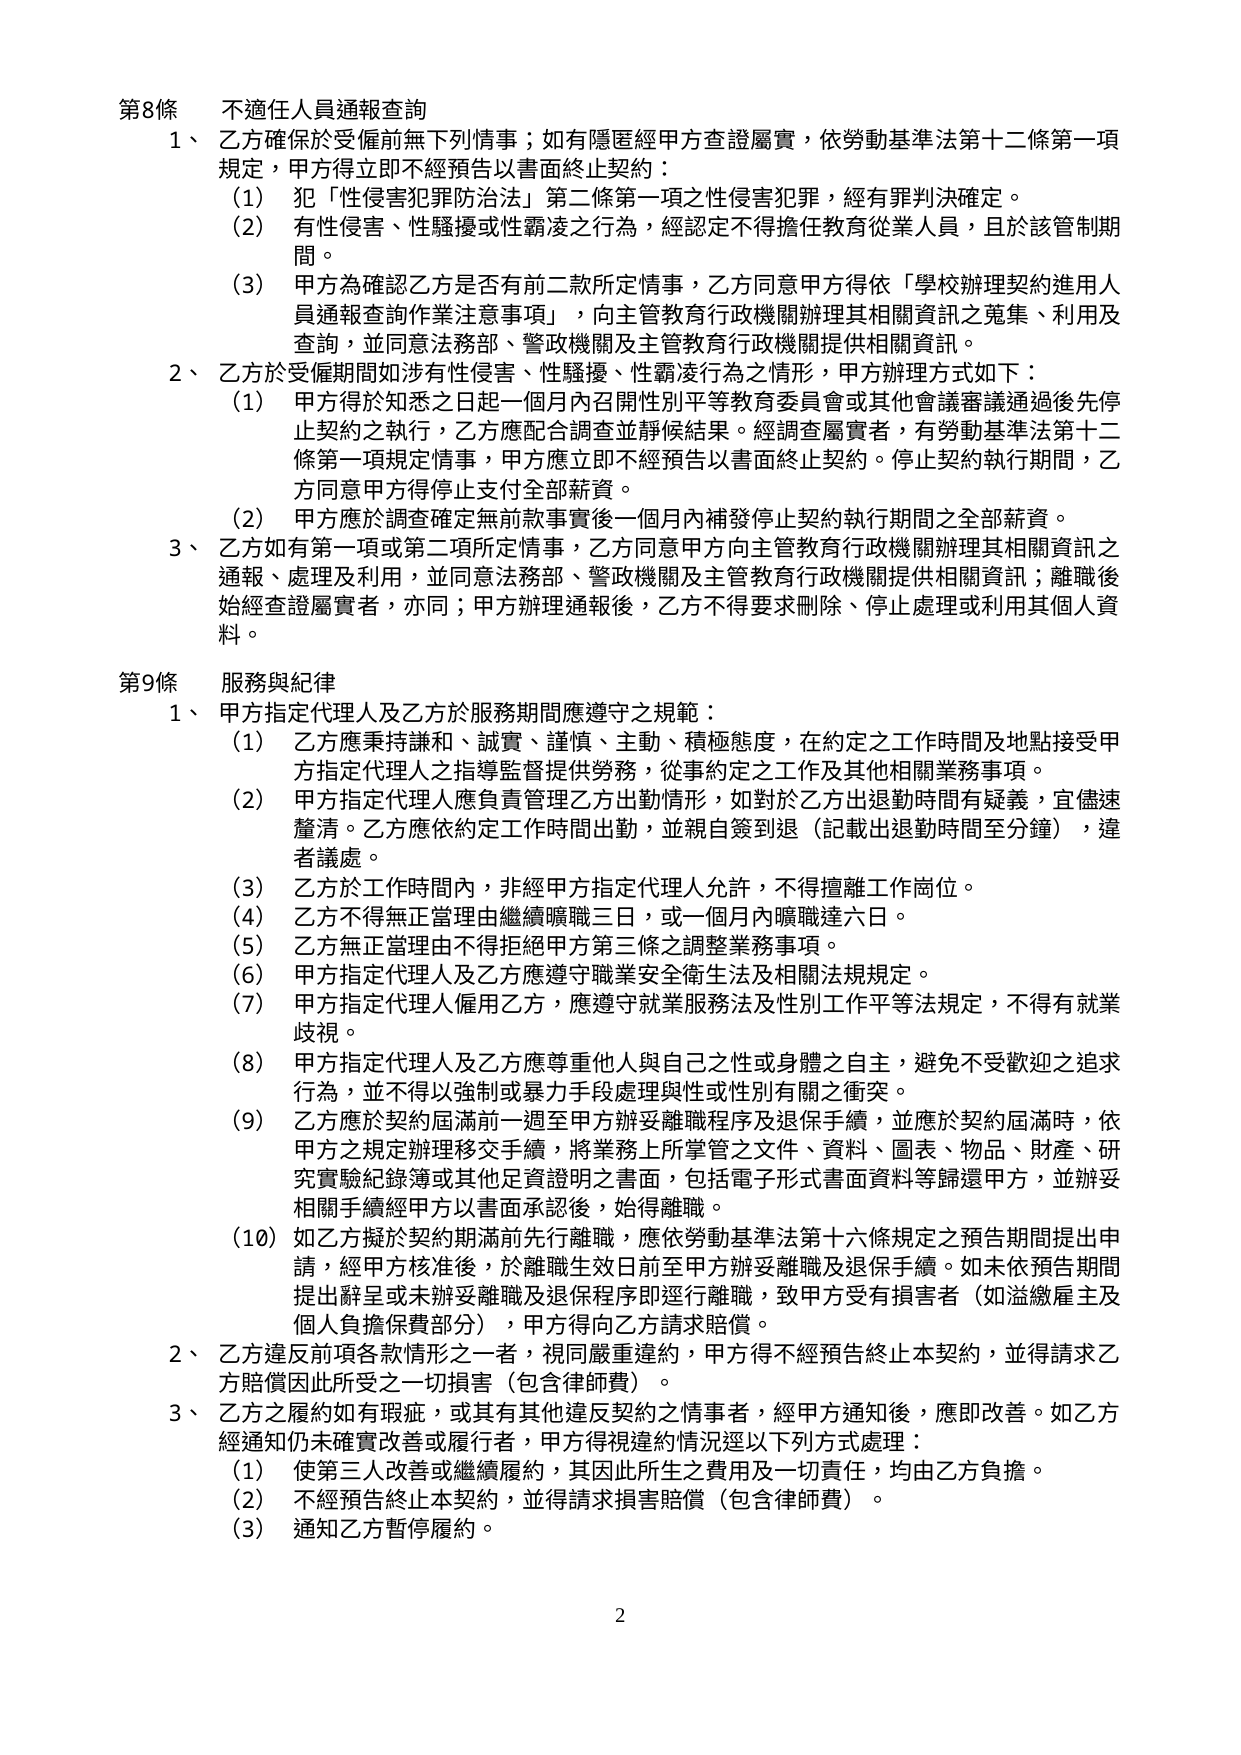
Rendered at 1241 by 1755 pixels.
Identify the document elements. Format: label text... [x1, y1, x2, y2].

list 犯「性侵害犯罪防治法」第二條第一項之性侵害犯罪，經有罪判決確定。 [218, 183, 1122, 212]
list 乙方確保於受僱前無下列情事；如有隱匿經甲方查證屬實，依勞動基準法第十二條第一項規定，甲方得立即不經預告以書面終止契約： [168, 125, 1122, 183]
list 如乙方擬於契約期滿前先行離職，應依勞動基準法第十六條規定之預告期間提出申請，經甲方核准後，於離職生效日前至甲方辦妥離職及退保手續。如未依預告期間提出辭呈或未辦妥離職及退保程序即逕行離職，致甲方受有損害者（如溢繳雇主及個人負擔保費部分），甲方得向乙方請求賠償。 [218, 1223, 1122, 1339]
list 甲方指定代理人及乙方應遵守職業安全衛生法及相關法規規定。 [218, 960, 1122, 989]
list 不經預告終止本契約，並得請求損害賠償（包含律師費）。 [218, 1485, 1122, 1514]
list 甲方指定代理人及乙方於服務期間應遵守之規範： [168, 698, 1122, 727]
list 通知乙方暫停履約。 [218, 1514, 1122, 1543]
list 乙方如有第一項或第二項所定情事，乙方同意甲方向主管教育行政機關辦理其相關資訊之通報、處理及利用，並同意法務部、警政機關及主管教育行政機關提供相關資訊；離職後始經查證屬實者，亦同；甲方辦理通報後，乙方不得要求刪除、停止處理或利用其個人資料。 [168, 533, 1122, 650]
list 乙方於受僱期間如涉有性侵害、性騷擾、性霸凌行為之情形，甲方辦理方式如下： [168, 358, 1122, 387]
list 甲方指定代理人僱用乙方，應遵守就業服務法及性別工作平等法規定，不得有就業歧視。 [218, 989, 1122, 1048]
list 乙方無正當理由不得拒絕甲方第三條之調整業務事項。 [218, 931, 1122, 960]
list 乙方之履約如有瑕疵，或其有其他違反契約之情事者，經甲方通知後，應即改善。如乙方經通知仍未確實改善或履行者，甲方得視違約情況逕以下列方式處理： [168, 1398, 1122, 1456]
list 甲方指定代理人應負責管理乙方出勤情形，如對於乙方出退勤時間有疑義，宜儘速釐清。乙方應依約定工作時間出勤，並親自簽到退（記載出退勤時間至分鐘），違者議處。 [218, 785, 1122, 873]
list 甲方指定代理人及乙方應尊重他人與自己之性或身體之自主，避免不受歡迎之追求行為，並不得以強制或暴力手段處理與性或性別有關之衝突。 [218, 1048, 1122, 1106]
list 使第三人改善或繼續履約，其因此所生之費用及一切責任，均由乙方負擔。 [218, 1456, 1122, 1485]
list 乙方違反前項各款情形之一者，視同嚴重違約，甲方得不經預告終止本契約，並得請求乙方賠償因此所受之一切損害（包含律師費）。 [168, 1339, 1122, 1398]
list 有性侵害、性騷擾或性霸凌之行為，經認定不得擔任教育從業人員，且於該管制期間。 [218, 212, 1122, 271]
list 甲方得於知悉之日起一個月內召開性別平等教育委員會或其他會議審議通過後先停止契約之執行，乙方應配合調查並靜候結果。經調查屬實者，有勞動基準法第十二條第一項規定情事，甲方應立即不經預告以書面終止契約。停止契約執行期間，乙方同意甲方得停止支付全部薪資。 [218, 387, 1122, 504]
list 甲方應於調查確定無前款事實後一個月內補發停止契約執行期間之全部薪資。 [218, 504, 1122, 533]
list 乙方應於契約屆滿前一週至甲方辦妥離職程序及退保手續，並應於契約屆滿時，依甲方之規定辦理移交手續，將業務上所掌管之文件、資料、圖表、物品、財產、研究實驗紀錄簿或其他足資證明之書面，包括電子形式書面資料等歸還甲方，並辦妥相關手續經甲方以書面承認後，始得離職。 [218, 1106, 1122, 1223]
list 乙方應秉持謙和、誠實、謹慎、主動、積極態度，在約定之工作時間及地點接受甲方指定代理人之指導監督提供勞務，從事約定之工作及其他相關業務事項。 [218, 727, 1122, 785]
list 乙方不得無正當理由繼續曠職三日，或一個月內曠職達六日。 [218, 902, 1122, 931]
list 不適任人員通報查詢 [118, 96, 1122, 125]
list 乙方於工作時間內，非經甲方指定代理人允許，不得擅離工作崗位。 [218, 873, 1122, 902]
list 甲方為確認乙方是否有前二款所定情事，乙方同意甲方得依「學校辦理契約進用人員通報查詢作業注意事項」，向主管教育行政機關辦理其相關資訊之蒐集、利用及查詢，並同意法務部、警政機關及主管教育行政機關提供相關資訊。 [218, 271, 1122, 358]
list 服務與紀律 [118, 668, 1122, 698]
